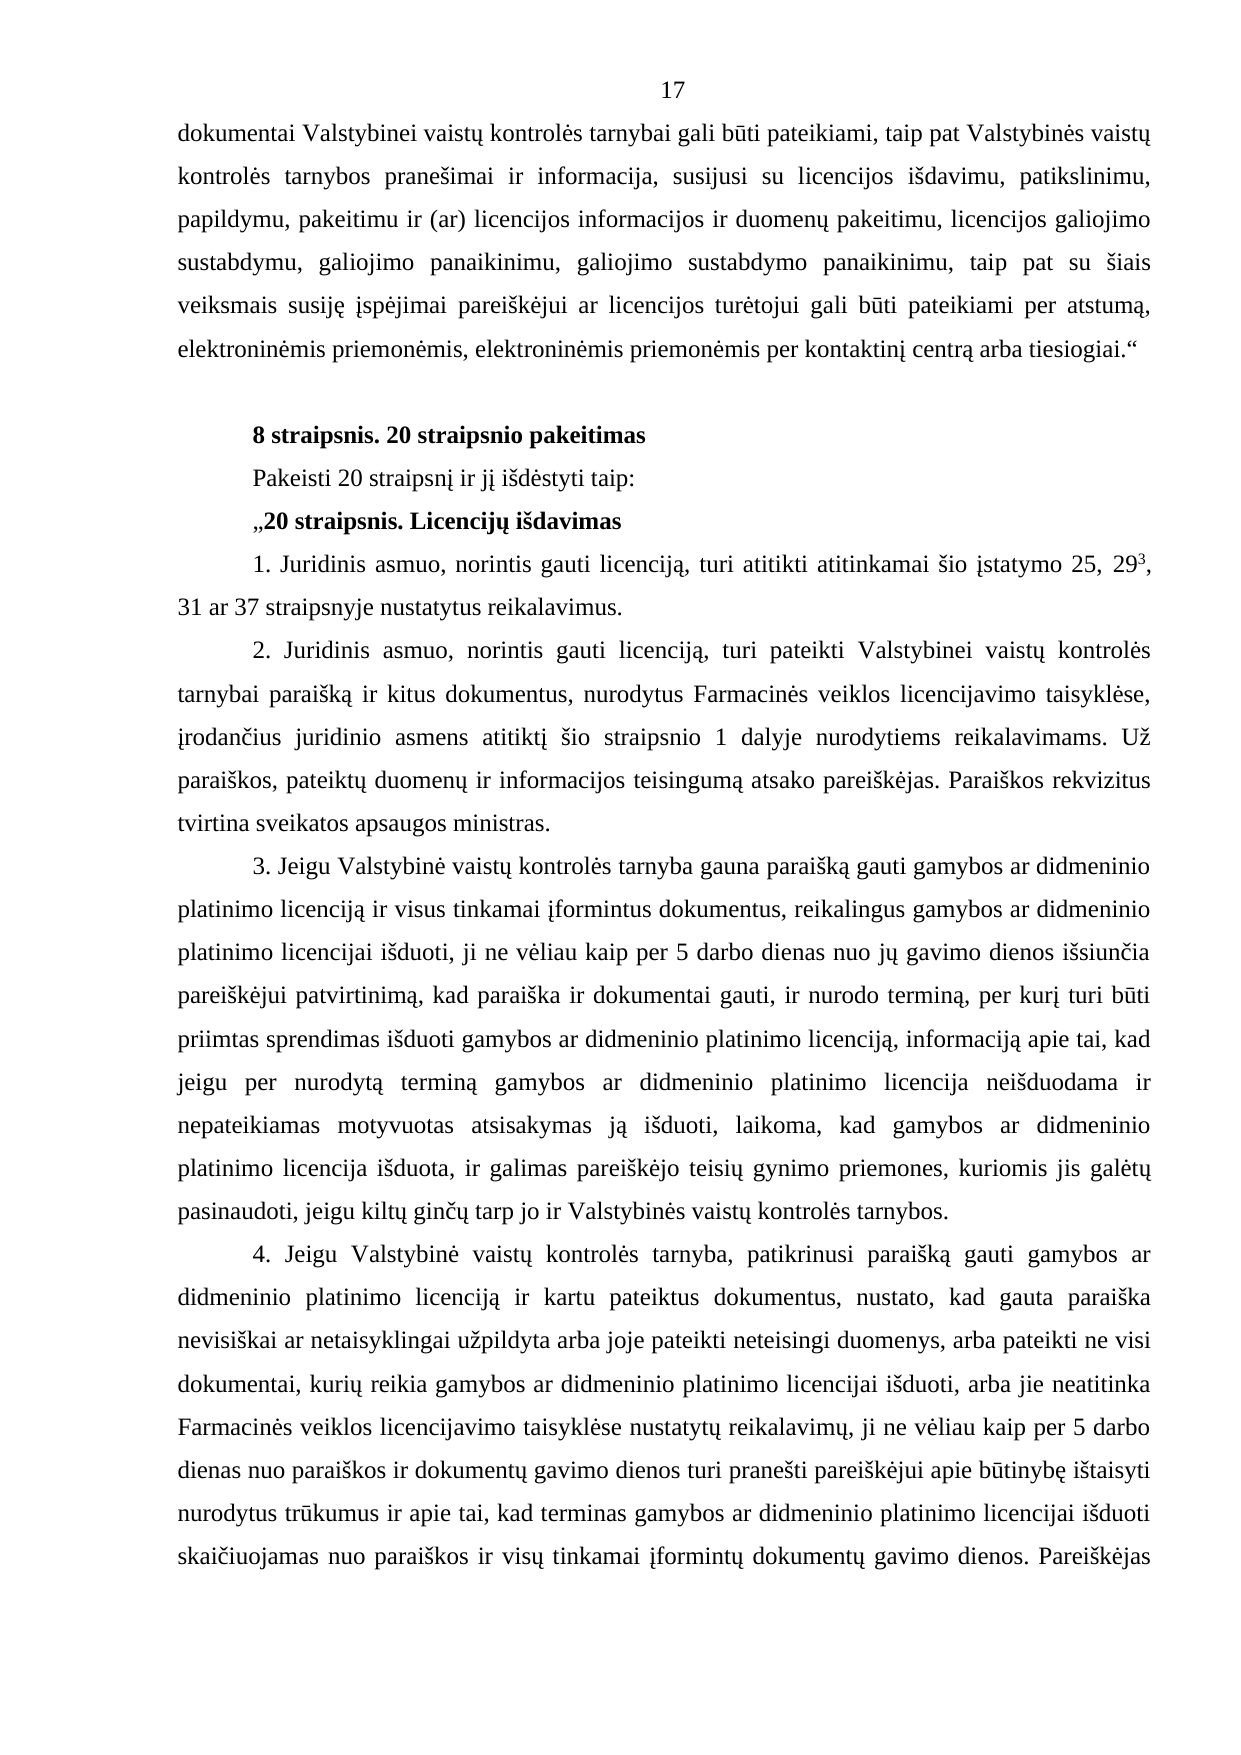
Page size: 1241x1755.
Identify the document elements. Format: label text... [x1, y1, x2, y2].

text „20 straipsnis. Licencijų išdavimas [177, 506, 1152, 535]
text 3. Jeigu Valstybinė vaistų kontrolės tarnyba gauna paraišką gauti gamybos ar didmeninio platinimo licenciją ir visus tinkamai įformintus dokumentus, reikalingus gamybos ar didmeninio platinimo licencijai išduoti, ji ne vėliau kaip per 5 darbo dienas nuo jų gavimo dienos išsiunčia pareiškėjui patvirtinimą, kad paraiška ir dokumentai gauti, ir nurodo terminą, per kurį turi būti priimtas sprendimas išduoti gamybos ar didmeninio platinimo licenciją, informaciją apie tai, kad jeigu per nurodytą terminą gamybos ar didmeninio platinimo licencija neišduodama ir nepateikiamas motyvuotas atsisakymas ją išduoti, laikoma, kad gamybos ar didmeninio platinimo licencija išduota, ir galimas pareiškėjo teisių gynimo priemones, kuriomis jis galėtų pasinaudoti, jeigu kiltų ginčų tarp jo ir Valstybinės vaistų kontrolės tarnybos. [177, 851, 1152, 1225]
text 4. Jeigu Valstybinė vaistų kontrolės tarnyba, patikrinusi paraišką gauti gamybos ar didmeninio platinimo licenciją ir kartu pateiktus dokumentus, nustato, kad gauta paraiška nevisiškai ar netaisyklingai užpildyta arba joje pateikti neteisingi duomenys, arba pateikti ne visi dokumentai, kurių reikia gamybos ar didmeninio platinimo licencijai išduoti, arba jie neatitinka Farmacinės veiklos licencijavimo taisyklėse nustatytų reikalavimų, ji ne vėliau kaip per 5 darbo dienas nuo paraiškos ir dokumentų gavimo dienos turi pranešti pareiškėjui apie būtinybę ištaisyti nurodytus trūkumus ir apie tai, kad terminas gamybos ar didmeninio platinimo licencijai išduoti skaičiuojamas nuo paraiškos ir visų tinkamai įformintų dokumentų gavimo dienos. Pareiškėjas [177, 1239, 1152, 1570]
text dokumentai Valstybinei vaistų kontrolės tarnybai gali būti pateikiami, taip pat Valstybinės vaistų kontrolės tarnybos pranešimai ir informacija, susijusi su licencijos išdavimu, patikslinimu, papildymu, pakeitimu ir (ar) licencijos informacijos ir duomenų pakeitimu, licencijos galiojimo sustabdymu, galiojimo panaikinimu, galiojimo sustabdymo panaikinimu, taip pat su šiais veiksmais susiję įspėjimai pareiškėjui ar licencijos turėtojui gali būti pateikiami per atstumą, elektroninėmis priemonėmis, elektroninėmis priemonėmis per kontaktinį centrą arba tiesiogiai.“ [177, 118, 1152, 362]
text 8 straipsnis. 20 straipsnio pakeitimas [177, 420, 1152, 449]
text Pakeisti 20 straipsnį ir jį išdėstyti taip: [177, 463, 1152, 492]
text 2. Juridinis asmuo, norintis gauti licenciją, turi pateikti Valstybinei vaistų kontrolės tarnybai paraišką ir kitus dokumentus, nurodytus Farmacinės veiklos licencijavimo taisyklėse, įrodančius juridinio asmens atitiktį šio straipsnio 1 dalyje nurodytiems reikalavimams. Už paraiškos, pateiktų duomenų ir informacijos teisingumą atsako pareiškėjas. Paraiškos rekvizitus tvirtina sveikatos apsaugos ministras. [177, 636, 1152, 837]
text 1. Juridinis asmuo, norintis gauti licenciją, turi atitikti atitinkamai šio įstatymo 25, 293, 31 ar 37 straipsnyje nustatytus reikalavimus. [177, 549, 1152, 621]
